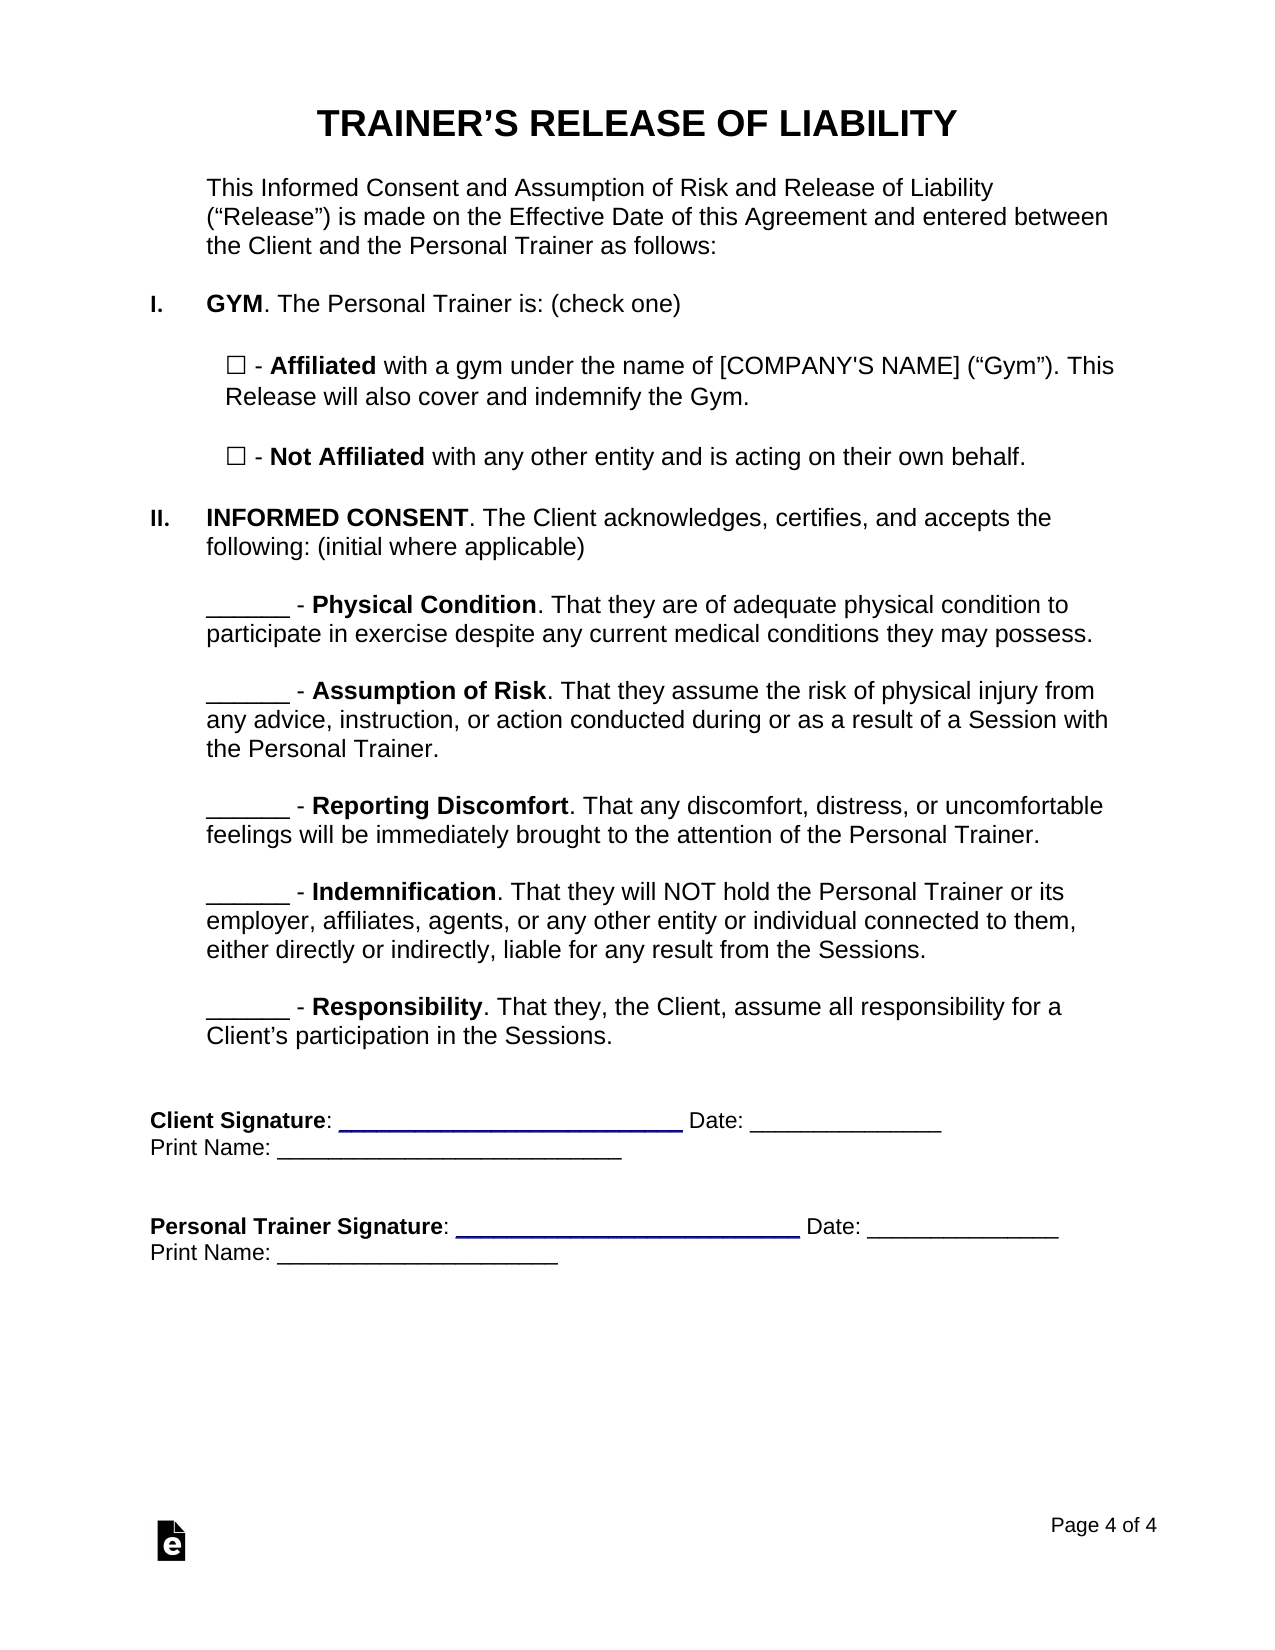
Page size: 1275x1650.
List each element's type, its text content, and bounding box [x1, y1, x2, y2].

text Print Name: ______________________ [150, 1239, 1125, 1266]
list ______ - Responsibility. That they, the Client, assume all responsibility for a Client’s participation in the Sessions. [206, 992, 1125, 1050]
text Client Signature: ___________________________ Date: _______________ [150, 1107, 1125, 1134]
list INFORMED CONSENT. The Client acknowledges, certifies, and accepts the following: (initial where applicable) [150, 502, 1125, 561]
text ______ - Assumption of Risk. That they assume the risk of physical injury from any advice, instruction, or action conducted during or as a result of a Session with the Personal Trainer. [206, 676, 1125, 762]
list This Informed Consent and Assumption of Risk and Release of Liability (“Release”) is made on the Effective Date of this Agreement and entered between the Client and the Personal Trainer as follows: [206, 173, 1125, 259]
text Personal Trainer Signature: ___________________________ Date: _______________ [150, 1213, 1125, 1239]
list ______ - Physical Condition. That they are of adequate physical condition to participate in exercise despite any current medical conditions they may possess. [206, 590, 1125, 647]
text TRAINER’S RELEASE OF LIABILITY [150, 101, 1125, 144]
text ☐ - Not Affiliated with any other entity and is acting on their own behalf. [225, 439, 1125, 473]
text Print Name: ___________________________ [150, 1134, 1125, 1160]
list ☐ - Affiliated with a gym under the name of [COMPANY'S NAME] (“Gym”). This Release will also cover and indemnify the Gym. [225, 347, 1125, 410]
list GYM. The Personal Trainer is: (check one) [150, 288, 1125, 319]
list ______ - Reporting Discomfort. That any discomfort, distress, or uncomfortable feelings will be immediately brought to the attention of the Personal Trainer. [206, 791, 1125, 849]
list ______ - Indemnification. That they will NOT hold the Personal Trainer or its employer, affiliates, agents, or any other entity or individual connected to them, either directly or indirectly, liable for any result from the Sessions. [206, 877, 1125, 964]
